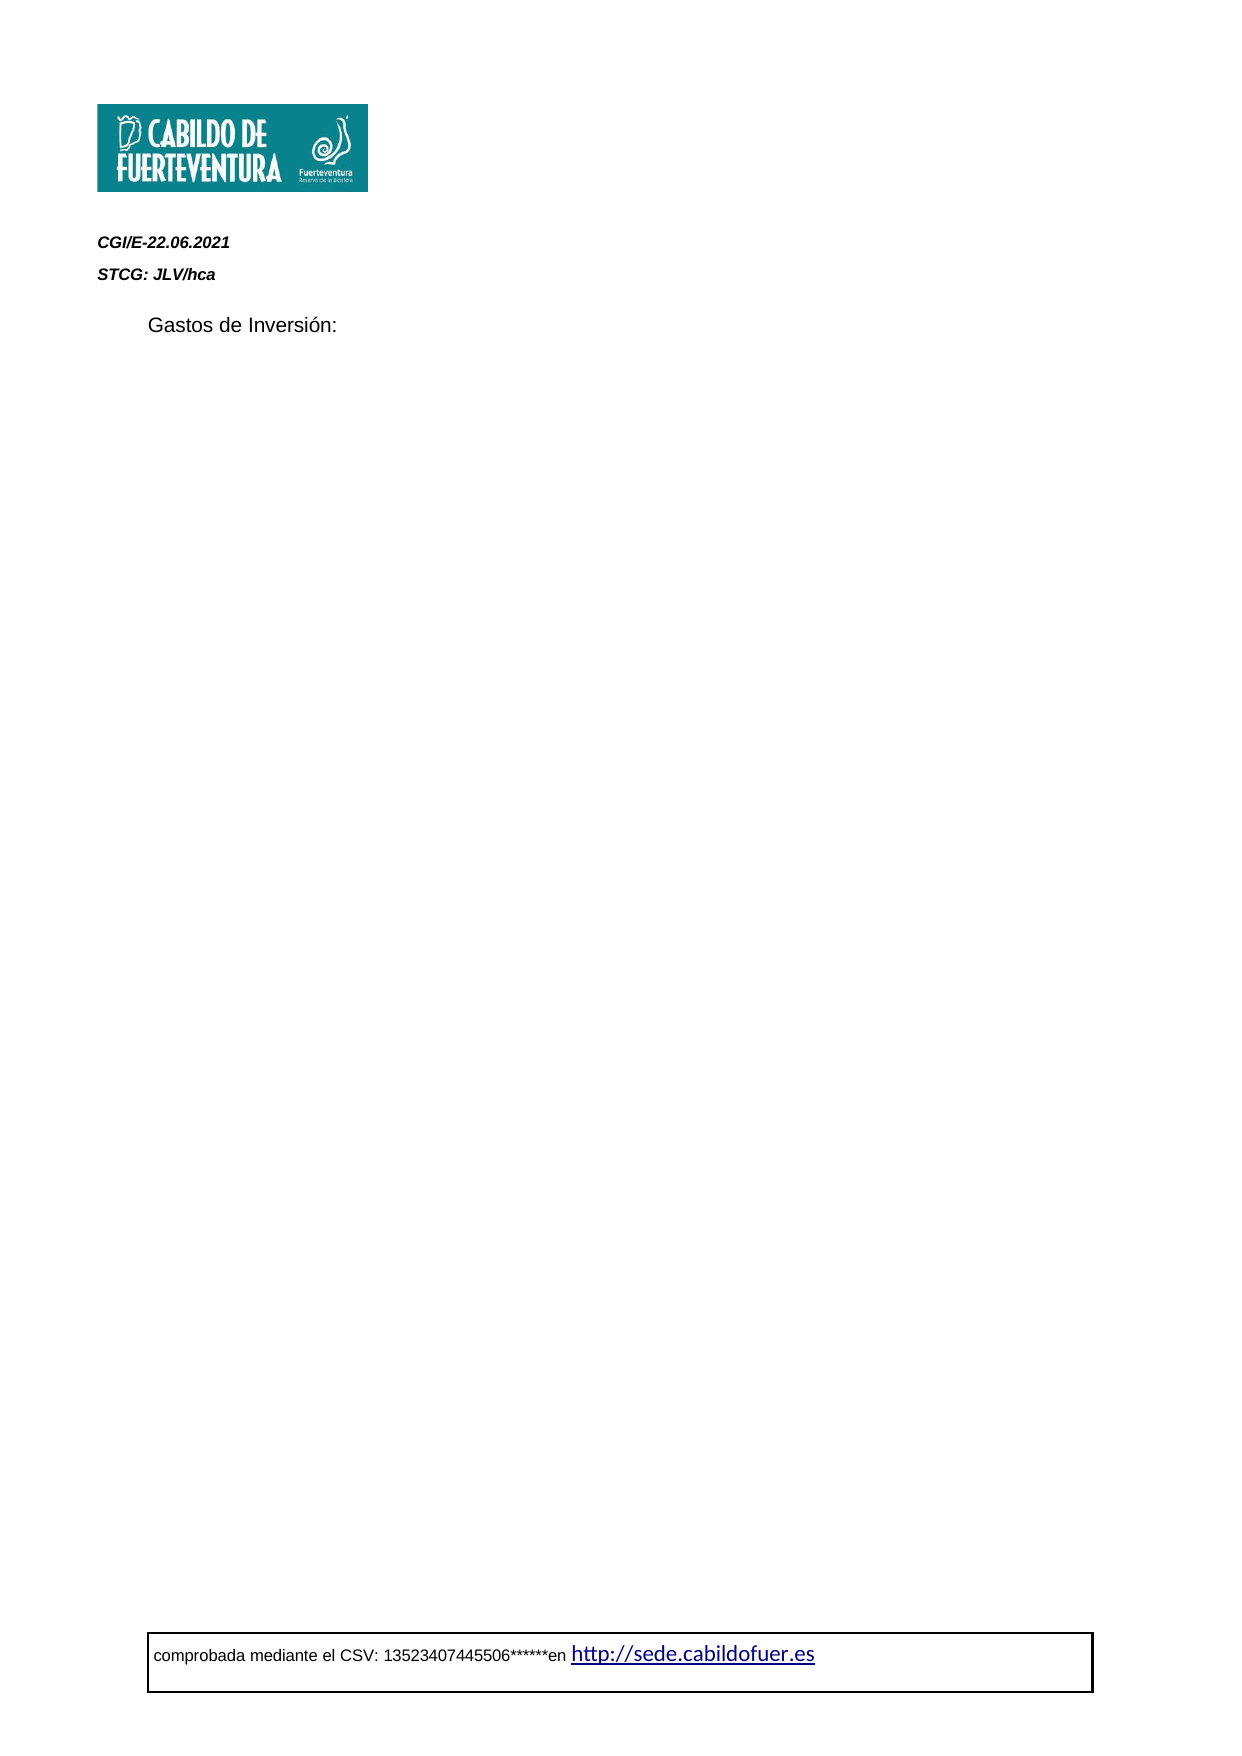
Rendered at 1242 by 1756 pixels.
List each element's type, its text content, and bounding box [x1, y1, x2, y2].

text Gastos de Inversión: [148, 313, 1106, 337]
